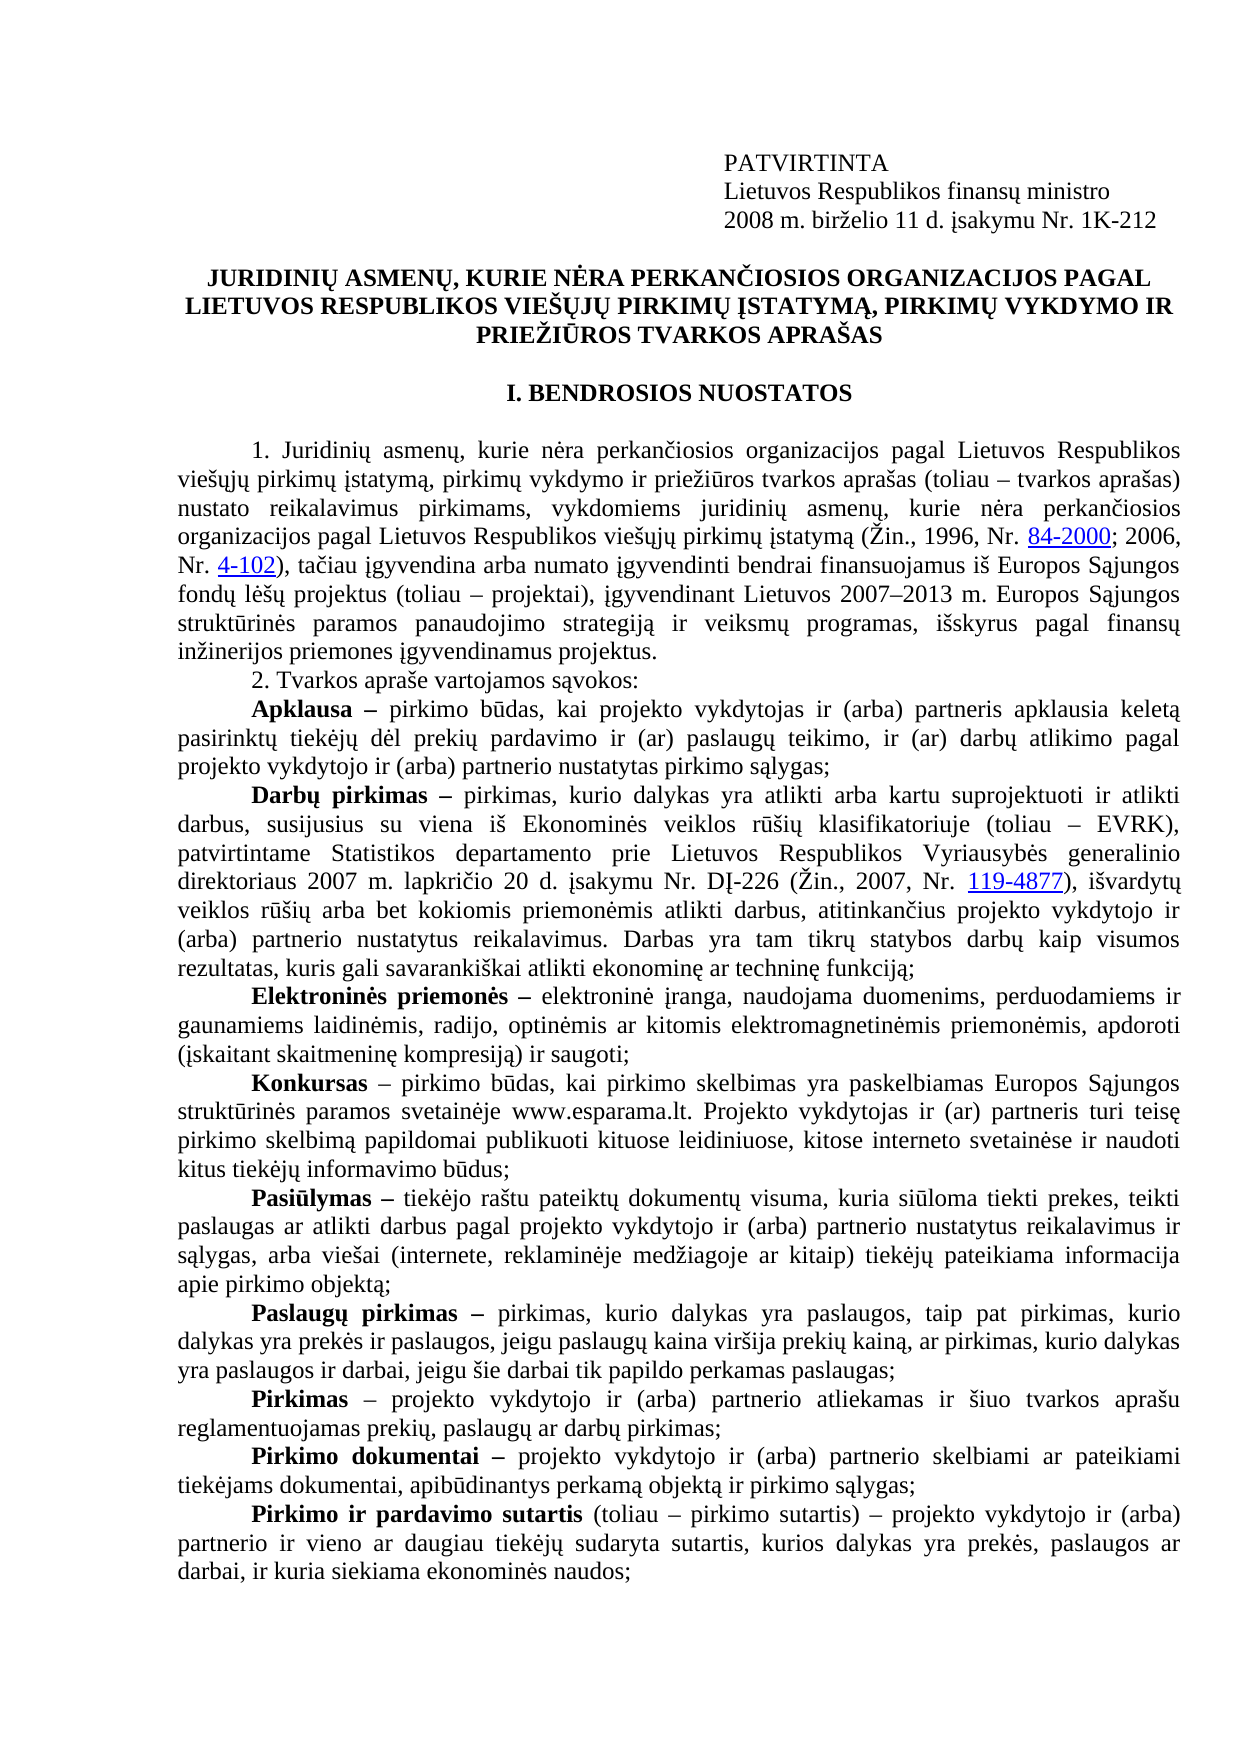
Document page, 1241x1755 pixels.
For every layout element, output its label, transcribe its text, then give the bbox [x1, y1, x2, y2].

text Elektroninės priemonės – elektroninė įranga, naudojama duomenims, perduodamiems ir gaunamiems laidinėmis, radijo, optinėmis ar kitomis elektromagnetinėmis priemonėmis, apdoroti (įskaitant skaitmeninę kompresiją) ir saugoti; [177, 981, 1181, 1068]
text 1. Juridinių asmenų, kurie nėra perkančiosios organizacijos pagal Lietuvos Respublikos viešųjų pirkimų įstatymą, pirkimų vykdymo ir priežiūros tvarkos aprašas (toliau – tvarkos aprašas) nustato reikalavimus pirkimams, vykdomiems juridinių asmenų, kurie nėra perkančiosios organizacijos pagal Lietuvos Respublikos viešųjų pirkimų įstatymą (Žin., 1996, Nr. 84-2000; 2006, Nr. 4-102), tačiau įgyvendina arba numato įgyvendinti bendrai finansuojamus iš Europos Sąjungos fondų lėšų projektus (toliau – projektai), įgyvendinant Lietuvos 2007–2013 m. Europos Sąjungos struktūrinės paramos panaudojimo strategiją ir veiksmų programas, išskyrus pagal finansų inžinerijos priemones įgyvendinamus projektus. [177, 435, 1181, 665]
text Pasiūlymas – tiekėjo raštu pateiktų dokumentų visuma, kuria siūloma tiekti prekes, teikti paslaugas ar atlikti darbus pagal projekto vykdytojo ir (arba) partnerio nustatytus reikalavimus ir sąlygas, arba viešai (internete, reklaminėje medžiagoje ar kitaip) tiekėjų pateikiama informacija apie pirkimo objektą; [177, 1183, 1181, 1298]
text JURIDINIŲ ASMENŲ, KURIE NĖRA PERKANČIOSIOS ORGANIZACIJOS PAGAL LIETUVOS RESPUBLIKOS VIEŠŲJŲ PIRKIMŲ ĮSTATYMĄ, PIRKIMŲ VYKDYMO IR PRIEŽIŪROS TVARKOS APRAŠAS [177, 263, 1181, 349]
text Pirkimas – projekto vykdytojo ir (arba) partnerio atliekamas ir šiuo tvarkos aprašu reglamentuojamas prekių, paslaugų ar darbų pirkimas; [177, 1384, 1181, 1441]
text PATVIRTINTA [649, 148, 1181, 176]
text 2008 m. birželio 11 d. įsakymu Nr. 1K-212 [649, 205, 1181, 234]
text Pirkimo dokumentai – projekto vykdytojo ir (arba) partnerio skelbiami ar pateikiami tiekėjams dokumentai, apibūdinantys perkamą objektą ir pirkimo sąlygas; [177, 1441, 1181, 1499]
text Darbų pirkimas – pirkimas, kurio dalykas yra atlikti arba kartu suprojektuoti ir atlikti darbus, susijusius su viena iš Ekonominės veiklos rūšių klasifikatoriuje (toliau – EVRK), patvirtintame Statistikos departamento prie Lietuvos Respublikos Vyriausybės generalinio direktoriaus 2007 m. lapkričio 20 d. įsakymu Nr. DĮ-226 (Žin., 2007, Nr. 119-4877), išvardytų veiklos rūšių arba bet kokiomis priemonėmis atlikti darbus, atitinkančius projekto vykdytojo ir (arba) partnerio nustatytus reikalavimus. Darbas yra tam tikrų statybos darbų kaip visumos rezultatas, kuris gali savarankiškai atlikti ekonominę ar techninę funkciją; [177, 780, 1181, 981]
text Konkursas – pirkimo būdas, kai pirkimo skelbimas yra paskelbiamas Europos Sąjungos struktūrinės paramos svetainėje www.esparama.lt. Projekto vykdytojas ir (ar) partneris turi teisę pirkimo skelbimą papildomai publikuoti kituose leidiniuose, kitose interneto svetainėse ir naudoti kitus tiekėjų informavimo būdus; [177, 1068, 1181, 1183]
text Paslaugų pirkimas – pirkimas, kurio dalykas yra paslaugos, taip pat pirkimas, kurio dalykas yra prekės ir paslaugos, jeigu paslaugų kaina viršija prekių kainą, ar pirkimas, kurio dalykas yra paslaugos ir darbai, jeigu šie darbai tik papildo perkamas paslaugas; [177, 1298, 1181, 1384]
text Pirkimo ir pardavimo sutartis (toliau – pirkimo sutartis) – projekto vykdytojo ir (arba) partnerio ir vieno ar daugiau tiekėjų sudaryta sutartis, kurios dalykas yra prekės, paslaugos ar darbai, ir kuria siekiama ekonominės naudos; [177, 1499, 1181, 1585]
text I. BENDROSIOS NUOSTATOS [177, 378, 1181, 406]
text Apklausa – pirkimo būdas, kai projekto vykdytojas ir (arba) partneris apklausia keletą pasirinktų tiekėjų dėl prekių pardavimo ir (ar) paslaugų teikimo, ir (ar) darbų atlikimo pagal projekto vykdytojo ir (arba) partnerio nustatytas pirkimo sąlygas; [177, 694, 1181, 780]
text 2. Tvarkos apraše vartojamos sąvokos: [177, 665, 1181, 694]
text Lietuvos Respublikos finansų ministro [649, 176, 1181, 205]
